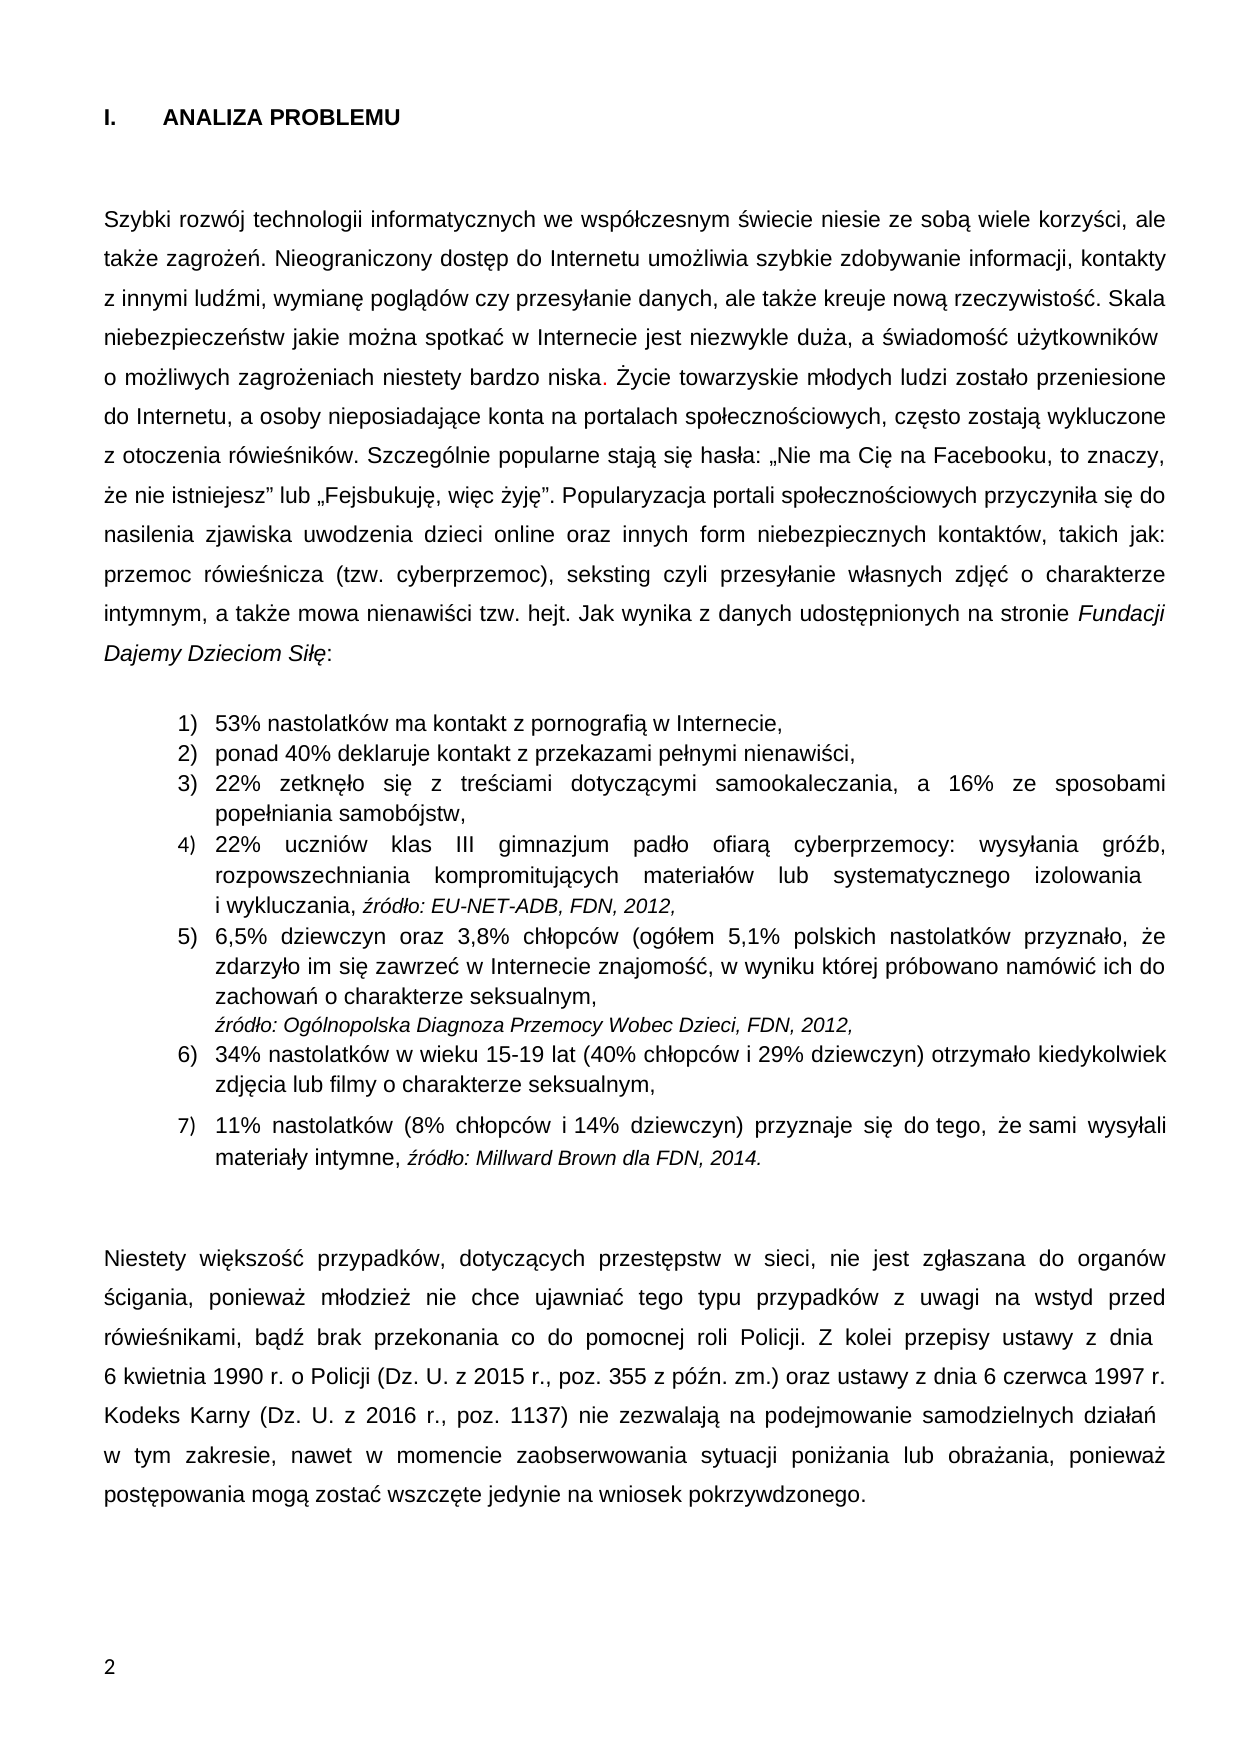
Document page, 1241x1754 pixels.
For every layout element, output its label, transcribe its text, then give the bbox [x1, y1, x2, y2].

list 11% nastolatków (8% chłopców i 14% dziewczyn) przyznaje się do tego, że sami wysyłali materiały intymne, źródło: Millward Brown dla FDN, 2014. [177, 1112, 1167, 1170]
list ponad 40% deklaruje kontakt z przekazami pełnymi nienawiści, [177, 740, 1167, 766]
list 22% uczniów klas III gimnazjum padło ofiarą cyberprzemocy: wysyłania gróźb, rozpowszechniania kompromitujących materiałów lub systematycznego izolowania i wykluczania, źródło: EU-NET-ADB, FDN, 2012, [177, 830, 1167, 919]
list 53% nastolatków ma kontakt z pornografią w Internecie, [177, 709, 1167, 736]
list Niestety większość przypadków, dotyczących przestępstw w sieci, nie jest zgłaszana do organów ścigania, ponieważ młodzież nie chce ujawniać tego typu przypadków z uwagi na wstyd przed rówieśnikami, bądź brak przekonania co do pomocnej roli Policji. Z kolei przepisy ustawy z dnia 6 kwietnia 1990 r. o Policji (Dz. U. z 2015 r., poz. 355 z późn. zm.) oraz ustawy z dnia 6 czerwca 1997 r. Kodeks Karny (Dz. U. z 2016 r., poz. 1137) nie zezwalają na podejmowanie samodzielnych działań w tym zakresie, nawet w momencie zaobserwowania sytuacji poniżania lub obrażania, ponieważ postępowania mogą zostać wszczęte jedynie na wniosek pokrzywdzonego. [103, 1244, 1167, 1508]
list 6,5% dziewczyn oraz 3,8% chłopców (ogółem 5,1% polskich nastolatków przyznało, że zdarzyło im się zawrzeć w Internecie znajomość, w wyniku której próbowano namówić ich do zachowań o charakterze seksualnym, [177, 923, 1167, 1009]
list ANALIZA PROBLEMU [103, 103, 1167, 130]
list źródło: Ogólnopolska Diagnoza Przemocy Wobec Dzieci, FDN, 2012, [215, 1013, 1167, 1037]
list 34% nastolatków w wieku 15-19 lat (40% chłopców i 29% dziewczyn) otrzymało kiedykolwiek zdjęcia lub filmy o charakterze seksualnym, [177, 1041, 1167, 1097]
list Szybki rozwój technologii informatycznych we współczesnym świecie niesie ze sobą wiele korzyści, ale także zagrożeń. Nieograniczony dostęp do Internetu umożliwia szybkie zdobywanie informacji, kontakty z innymi ludźmi, wymianę poglądów czy przesyłanie danych, ale także kreuje nową rzeczywistość. Skala niebezpieczeństw jakie można spotkać w Internecie jest niezwykle duża, a świadomość użytkowników o możliwych zagrożeniach niestety bardzo niska. Życie towarzyskie młodych ludzi zostało przeniesione do Internetu, a osoby nieposiadające konta na portalach społecznościowych, często zostają wykluczone z otoczenia rówieśników. Szczególnie popularne stają się hasła: „Nie ma Cię na Facebooku, to znaczy, że nie istniejesz” lub „Fejsbukuję, więc żyję”. Popularyzacja portali społecznościowych przyczyniła się do nasilenia zjawiska uwodzenia dzieci online oraz innych form niebezpiecznych kontaktów, takich jak: przemoc rówieśnicza (tzw. cyberprzemoc), seksting czyli przesyłanie własnych zdjęć o charakterze intymnym, a także mowa nienawiści tzw. hejt. Jak wynika z danych udostępnionych na stronie Fundacji Dajemy Dzieciom Siłę: [103, 206, 1167, 666]
list 22% zetknęło się z treściami dotyczącymi samookaleczania, a 16% ze sposobami popełniania samobójstw, [177, 770, 1167, 826]
